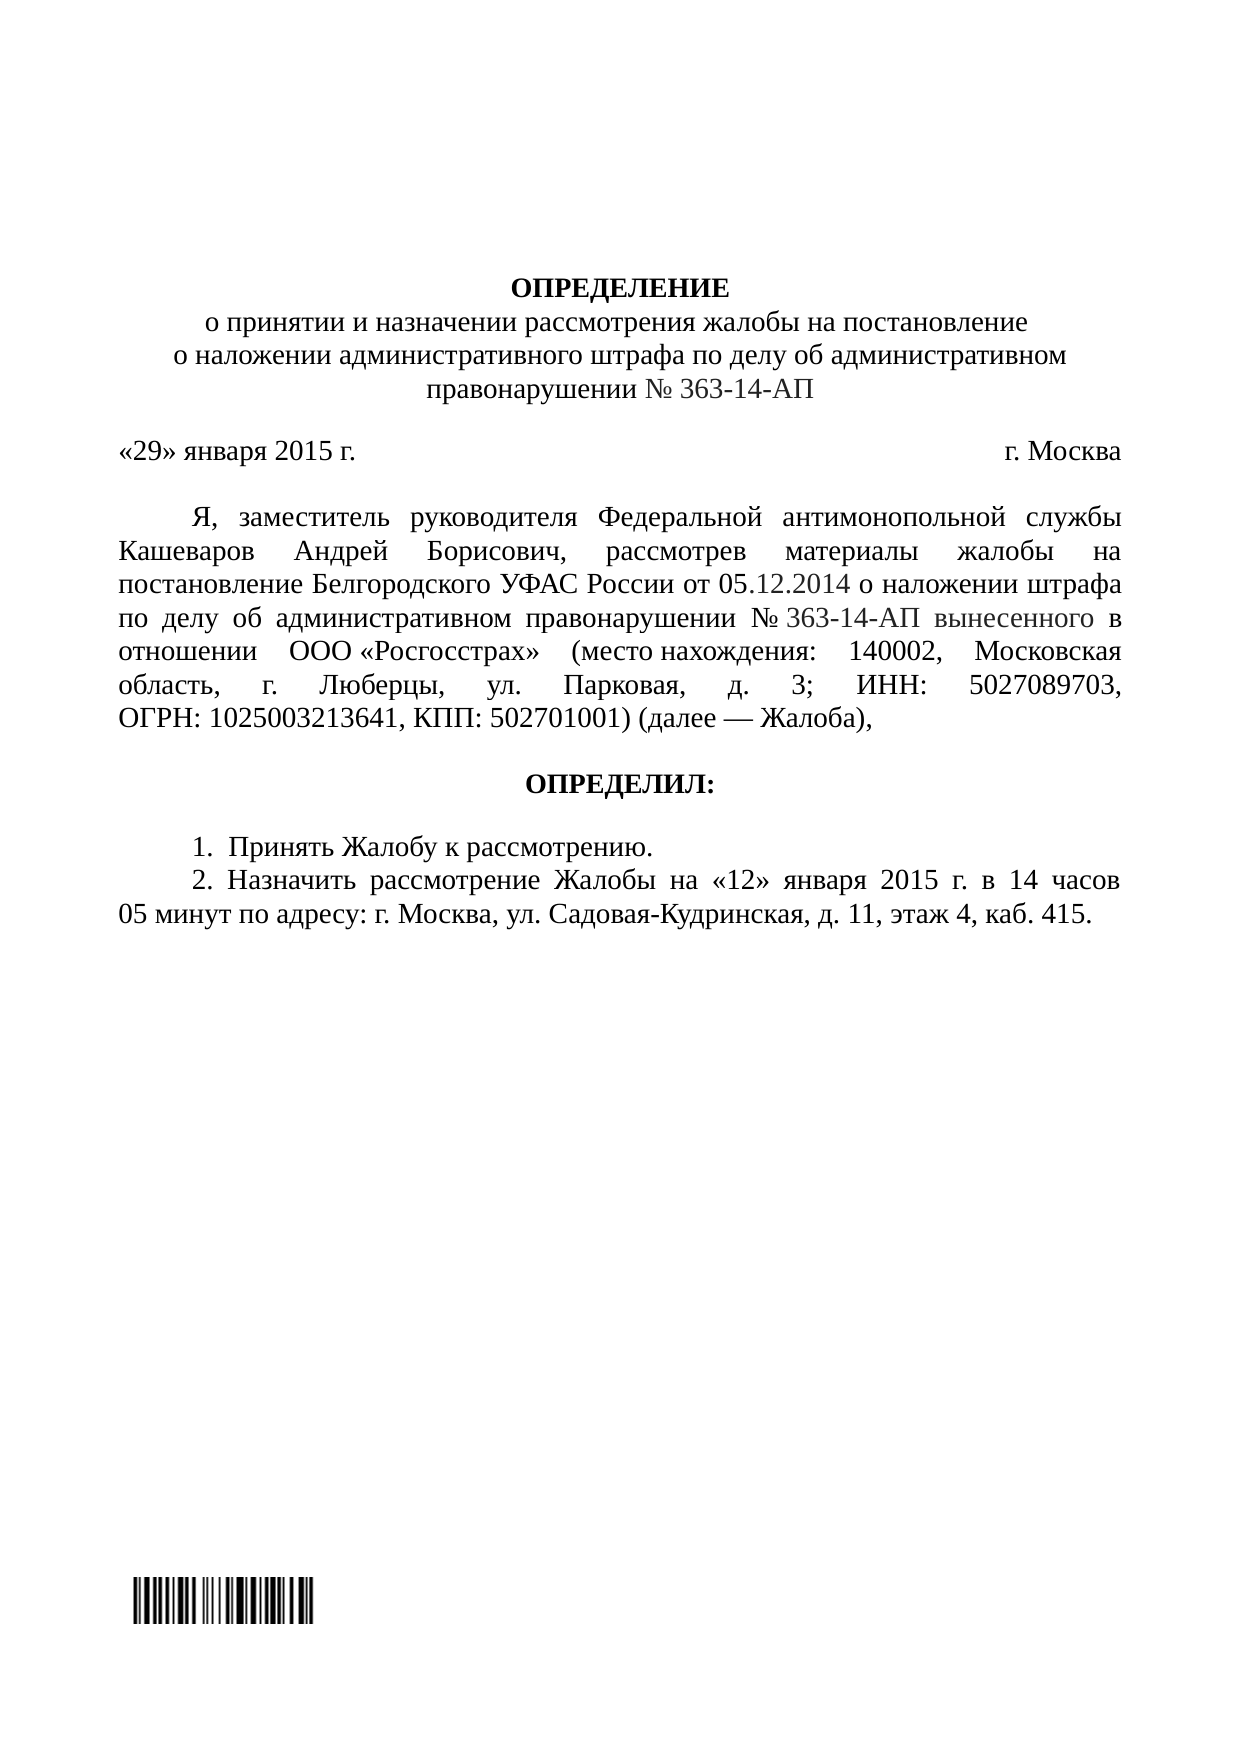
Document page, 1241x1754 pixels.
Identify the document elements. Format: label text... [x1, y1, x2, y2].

text о принятии и назначении рассмотрения жалобы на постановление [118, 304, 1122, 337]
text Я, заместитель руководителя Федеральной антимонопольной службы Кашеваров Андрей Борисович, рассмотрев материалы жалобы на постановление Белгородского УФАС России от 05.12.2014 о наложении штрафа по делу об административном правонарушении № 363-14-АП вынесенного в отношении ООО «Росгосстрах» (место нахождения: 140002, Московская область, г. Люберцы, ул. Парковая, д. 3; ИНН: 5027089703, ОГРН: 1025003213641, КПП: 502701001) (далее — Жалоба), [118, 499, 1122, 734]
text 2. Назначить рассмотрение Жалобы на «12» января 2015 г. в 14 часов 05 минут по адресу: г. Москва, ул. Садовая-Кудринская, д. 11, этаж 4, каб. 415. [118, 862, 1122, 929]
picture [118, 1577, 331, 1624]
text ОПРЕДЕЛИЛ: [118, 767, 1122, 800]
text 1. Принять Жалобу к рассмотрению. [118, 829, 1122, 862]
text «29» января 2015 г. г. Москва [118, 433, 1122, 467]
text ОПРЕДЕЛЕНИЕ [118, 271, 1122, 304]
text о наложении административного штрафа по делу об административном правонарушении № 363-14-АП [118, 337, 1122, 404]
